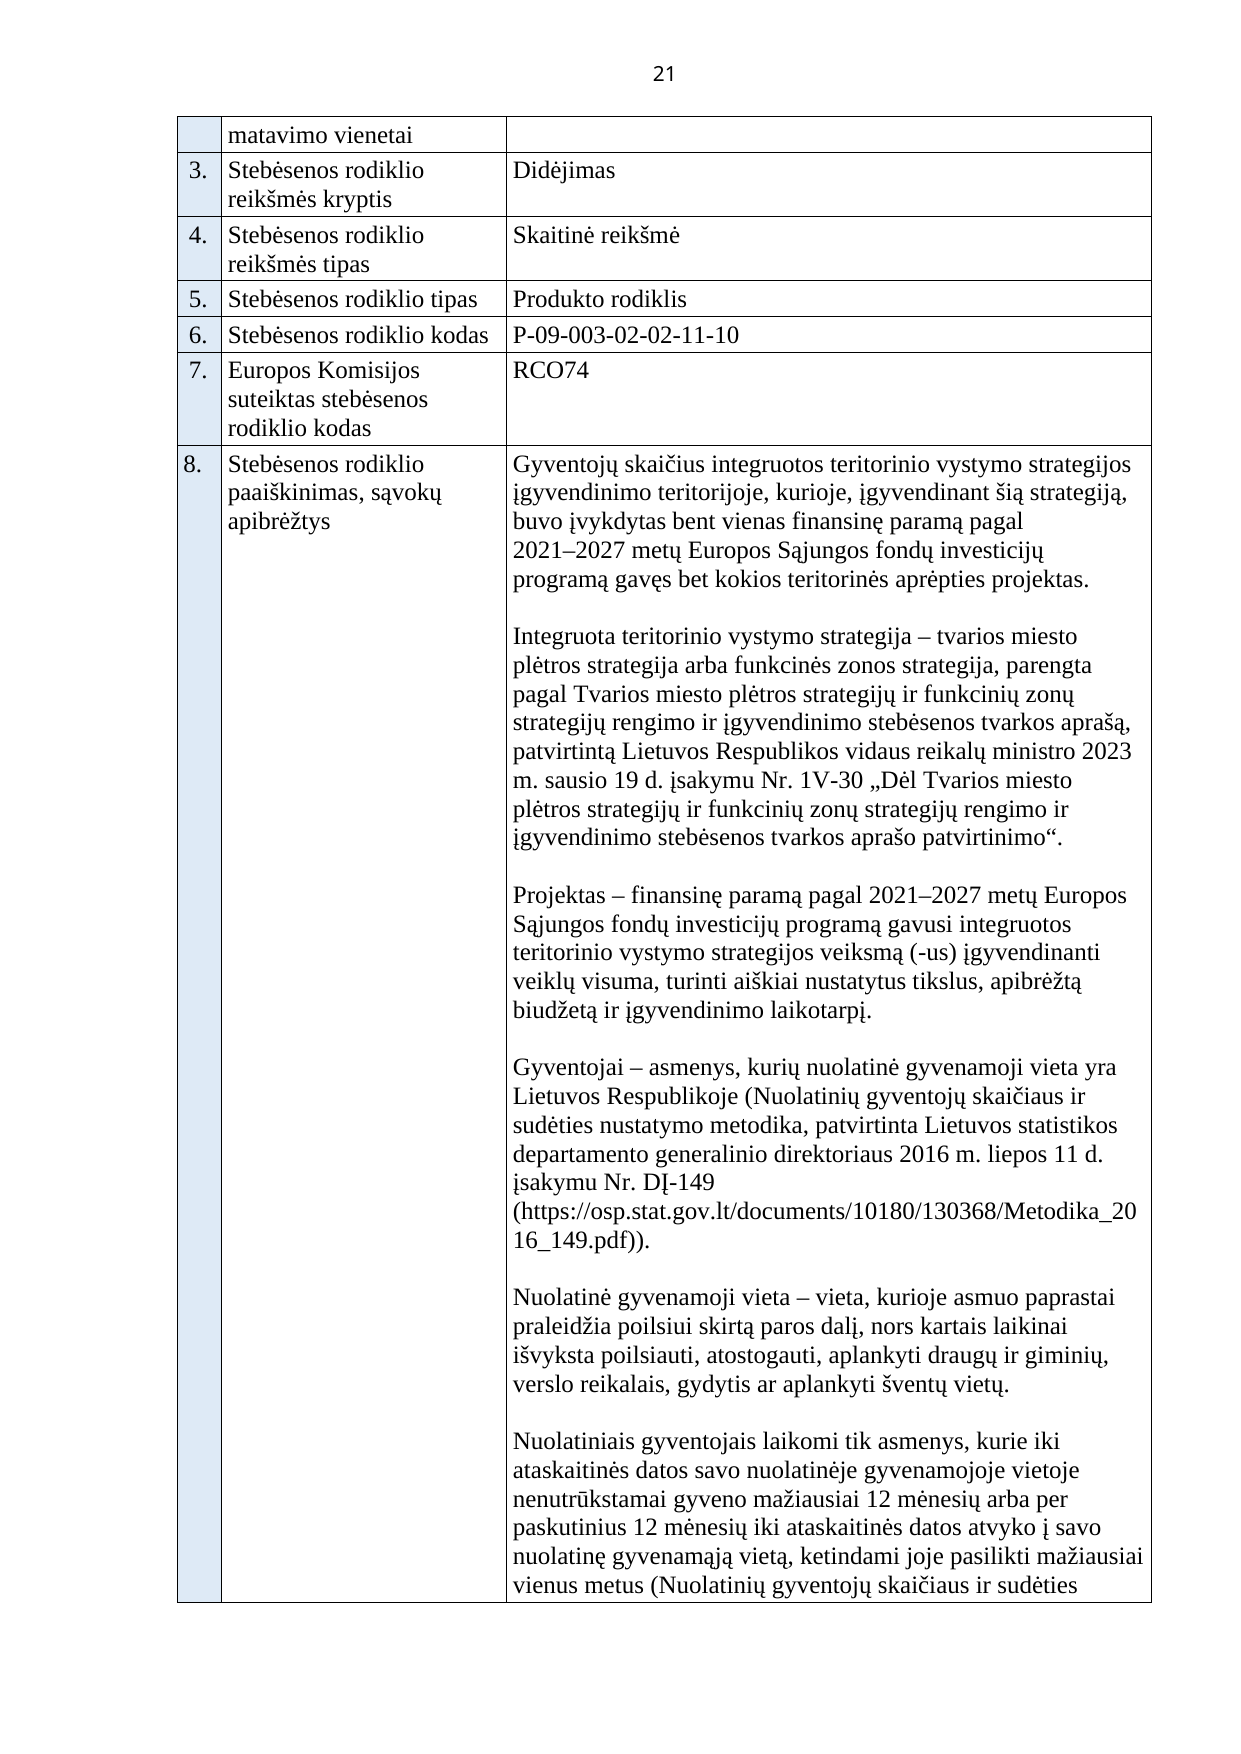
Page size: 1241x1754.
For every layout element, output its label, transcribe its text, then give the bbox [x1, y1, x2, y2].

table_cell Stebėsenos rodiklio reikšmės tipas [222, 217, 506, 280]
table_cell Stebėsenos rodiklio reikšmės kryptis [222, 153, 506, 216]
table_cell 4. [178, 217, 221, 280]
table_cell Stebėsenos rodiklio tipas [222, 281, 506, 316]
table_cell RCO74 [507, 353, 1151, 445]
table_cell Stebėsenos rodiklio paaiškinimas, sąvokų apibrėžtys [222, 446, 506, 1602]
table_cell matavimo vienetai [222, 117, 506, 152]
table_cell P-09-003-02-02-11-10 [507, 317, 1151, 352]
table_cell 6. [178, 317, 221, 352]
table_cell 7. [178, 353, 221, 445]
table_cell Produkto rodiklis [507, 281, 1151, 316]
table_cell Europos Komisijos suteiktas stebėsenos rodiklio kodas [222, 353, 506, 445]
table_cell 8. [178, 446, 221, 1602]
table_cell 5. [178, 281, 221, 316]
table_cell [507, 117, 1151, 152]
table_cell Gyventojų skaičius integruotos teritorinio vystymo strategijos įgyvendinimo teritorijoje, kurioje, įgyvendinant šią strategiją, buvo įvykdytas bent vienas finansinę paramą pagal 2021–2027 metų Europos Sąjungos fondų investicijų programą gavęs bet kokios teritorinės aprėpties projektas. Integruota teritorinio vystymo strategija – tvarios miesto plėtros strategija arba funkcinės zonos strategija, parengta pagal Tvarios miesto plėtros strategijų ir funkcinių zonų strategijų rengimo ir įgyvendinimo stebėsenos tvarkos aprašą, patvirtintą Lietuvos Respublikos vidaus reikalų ministro 2023 m. sausio 19 d. įsakymu Nr. 1V-30 „Dėl Tvarios miesto plėtros strategijų ir funkcinių zonų strategijų rengimo ir įgyvendinimo stebėsenos tvarkos aprašo patvirtinimo“. Projektas – finansinę paramą pagal 2021–2027 metų Europos Sąjungos fondų investicijų programą gavusi integruotos teritorinio vystymo strategijos veiksmą (-us) įgyvendinanti veiklų visuma, turinti aiškiai nustatytus tikslus, apibrėžtą biudžetą ir įgyvendinimo laikotarpį. Gyventojai – asmenys, kurių nuolatinė gyvenamoji vieta yra Lietuvos Respublikoje (Nuolatinių gyventojų skaičiaus ir sudėties nustatymo metodika, patvirtinta Lietuvos statistikos departamento generalinio direktoriaus 2016 m. liepos 11 d. įsakymu Nr. DĮ-149 (https://osp.stat.gov.lt/documents/10180/130368/Metodika_2016_149.pdf)). Nuolatinė gyvenamoji vieta – vieta, kurioje asmuo paprastai praleidžia poilsiui skirtą paros dalį, nors kartais laikinai išvyksta poilsiauti, atostogauti, aplankyti draugų ir giminių, verslo reikalais, gydytis ar aplankyti šventų vietų. Nuolatiniais gyventojais laikomi tik asmenys, kurie iki ataskaitinės datos savo nuolatinėje gyvenamojoje vietoje nenutrūkstamai gyveno mažiausiai 12 mėnesių arba per paskutinius 12 mėnesių iki ataskaitinės datos atvyko į savo nuolatinę gyvenamąją vietą, ketindami joje pasilikti mažiausiai vienus metus (Nuolatinių gyventojų skaičiaus ir sudėties [507, 446, 1151, 1602]
table_cell Didėjimas [507, 153, 1151, 216]
table_cell 3. [178, 153, 221, 216]
table_cell Skaitinė reikšmė [507, 217, 1151, 280]
table_cell Stebėsenos rodiklio kodas [222, 317, 506, 352]
table_cell [178, 117, 221, 152]
